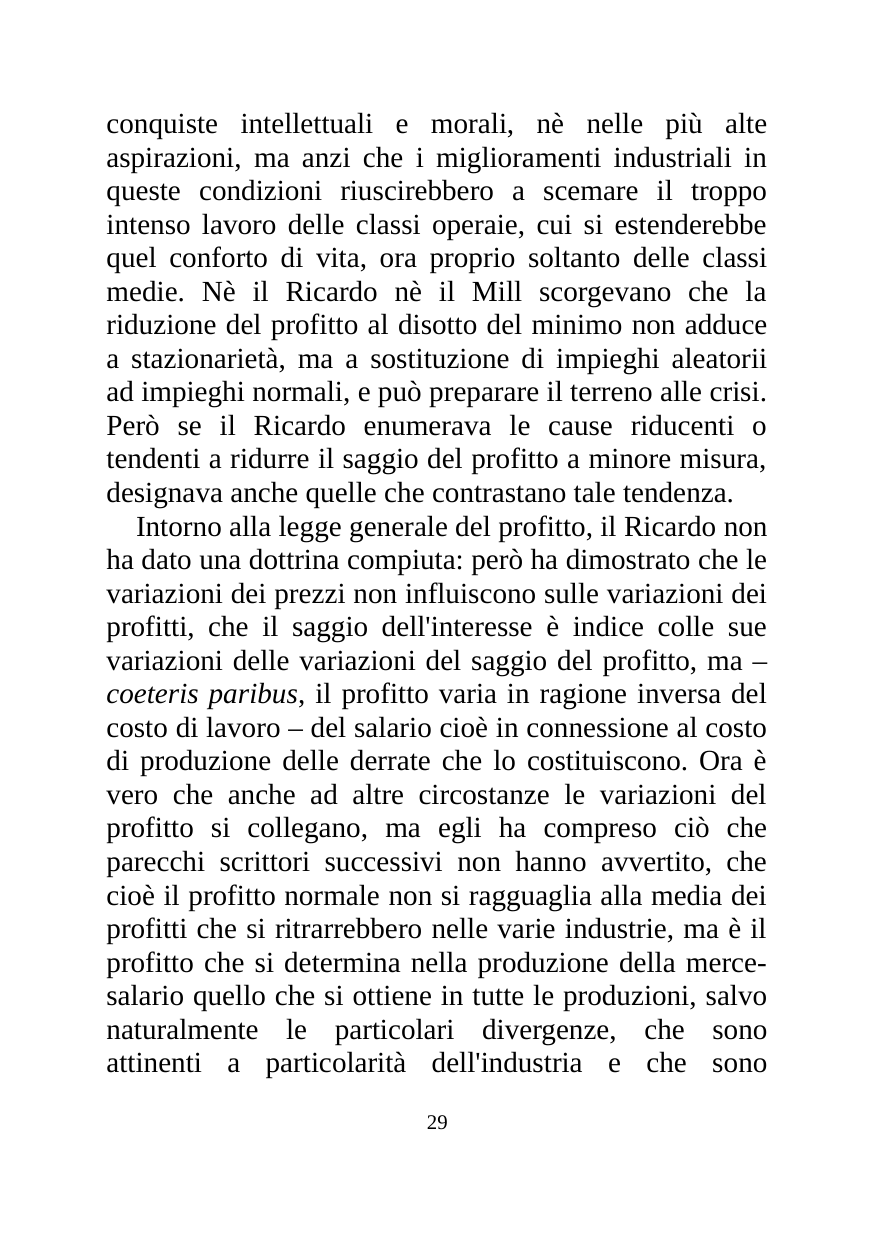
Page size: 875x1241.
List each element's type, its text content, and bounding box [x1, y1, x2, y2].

text Intorno alla legge generale del profitto, il Ricardo non ha dato una dottrina compiuta: però ha dimostrato che le variazioni dei prezzi non influiscono sulle variazioni dei profitti, che il saggio dell'interesse è indice colle sue variazioni delle variazioni del saggio del profitto, ma – coeteris paribus, il profitto varia in ragione inversa del costo di lavoro – del salario cioè in connessione al costo di produzione delle derrate che lo costituiscono. Ora è vero che anche ad altre circostanze le variazioni del profitto si collegano, ma egli ha compreso ciò che parecchi scrittori successivi non hanno avvertito, che cioè il profitto normale non si ragguaglia alla media dei profitti che si ritrarrebbero nelle varie industrie, ma è il profitto che si determina nella produzione della merce-salario quello che si ottiene in tutte le produzioni, salvo naturalmente le particolari divergenze, che sono attinenti a particolarità dell'industria e che sono [106, 509, 768, 1079]
text conquiste intellettuali e morali, nè nelle più alte aspirazioni, ma anzi che i miglioramenti industriali in queste condizioni riuscirebbero a scemare il troppo intenso lavoro delle classi operaie, cui si estenderebbe quel conforto di vita, ora proprio soltanto delle classi medie. Nè il Ricardo nè il Mill scorgevano che la riduzione del profitto al disotto del minimo non adduce a stazionarietà, ma a sostituzione di impieghi aleatorii ad impieghi normali, e può preparare il terreno alle crisi. Però se il Ricardo enumerava le cause riducenti o tendenti a ridurre il saggio del profitto a minore misura, designava anche quelle che contrastano tale tendenza. [106, 106, 768, 509]
